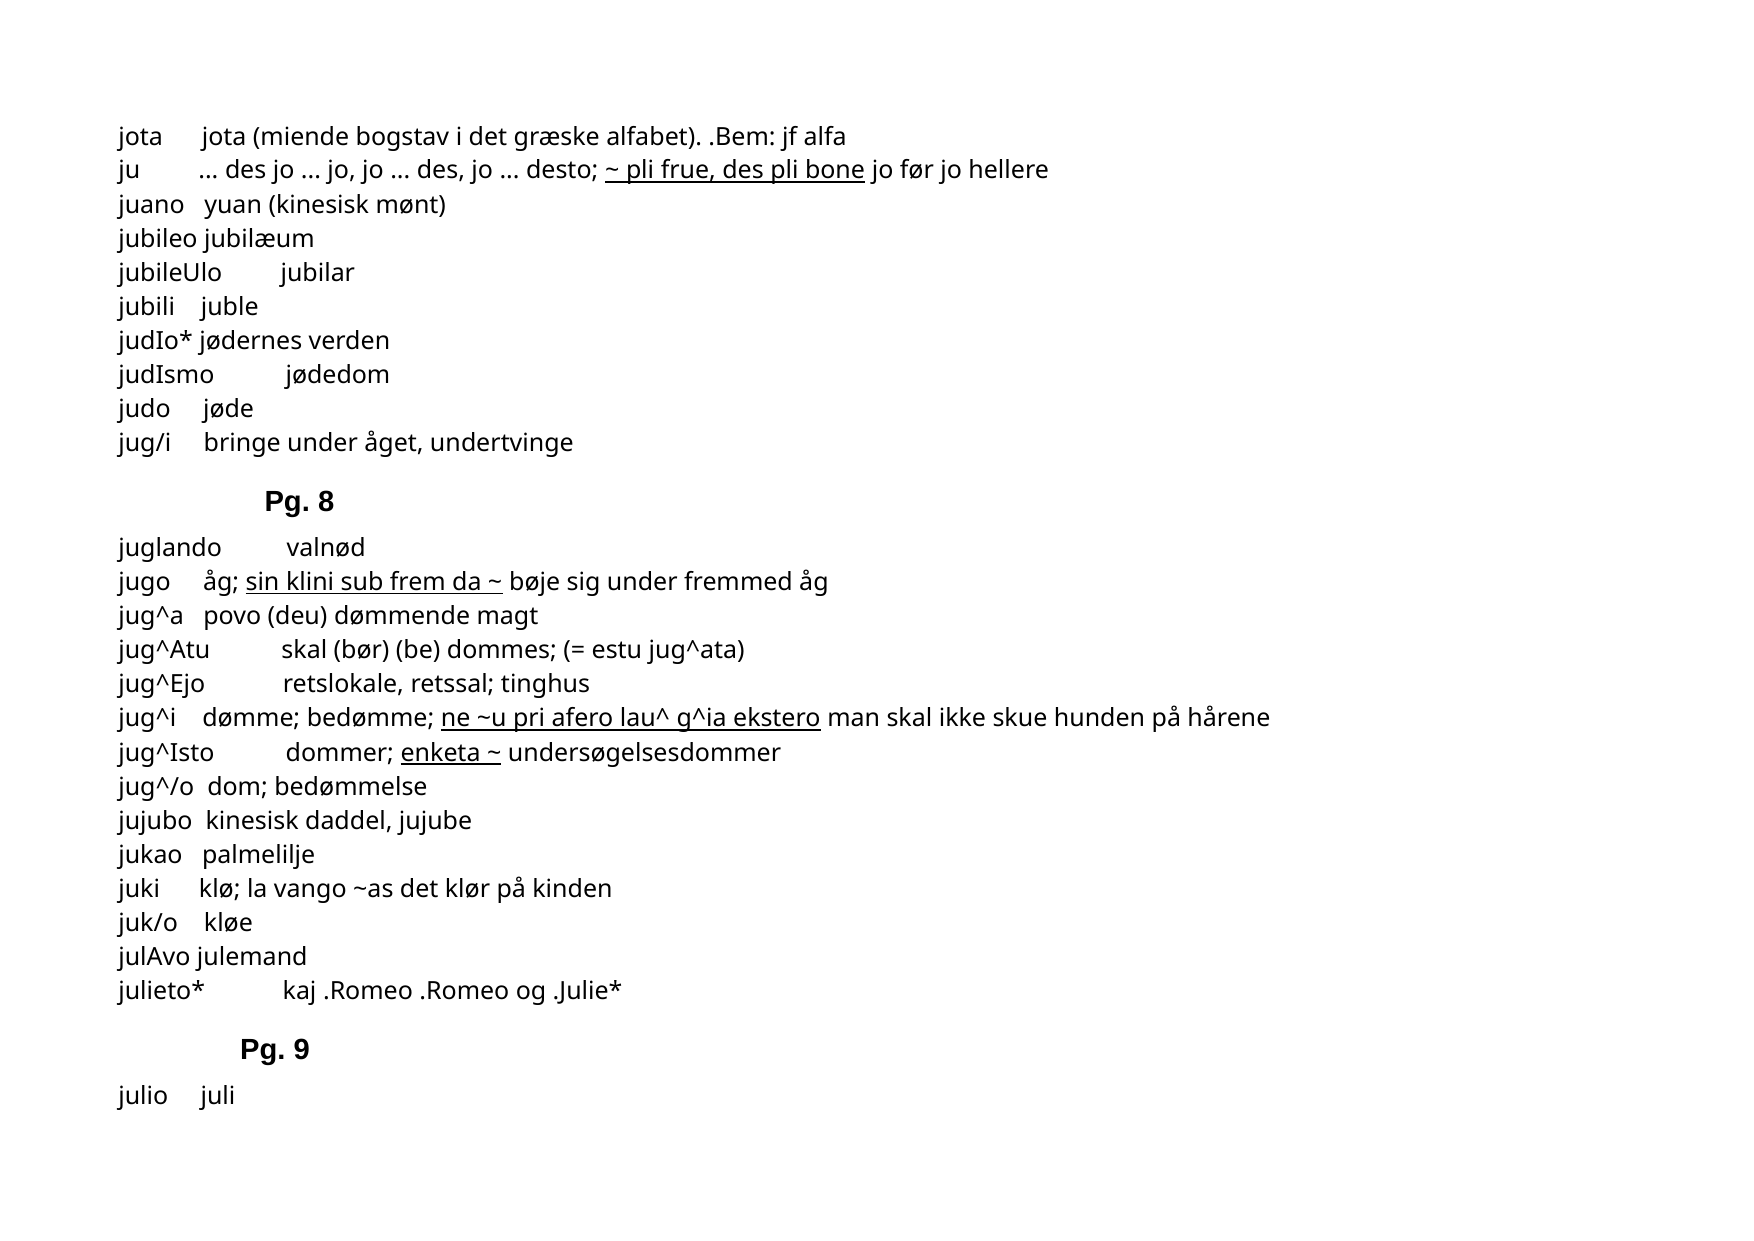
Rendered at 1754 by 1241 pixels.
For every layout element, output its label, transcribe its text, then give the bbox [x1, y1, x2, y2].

text juki klø; la vango ~as det klør på kinden [118, 870, 1636, 904]
text julio juli [118, 1078, 1636, 1112]
text jug^Isto dommer; enketa ~ undersøgelsesdommer [118, 734, 1636, 768]
text jug^/o dom; bedømmelse [118, 768, 1636, 802]
text julieto* kaj .Romeo .Romeo og .Julie* [118, 973, 1636, 1007]
text jubileo jubilæum [118, 220, 1636, 254]
text jugo åg; sin klini sub frem da ~ bøje sig under fremmed åg [118, 564, 1636, 598]
text julAvo julemand [118, 938, 1636, 973]
text juano yuan (kinesisk mønt) [118, 186, 1636, 220]
text juglando valnød [118, 530, 1636, 564]
text jug^a povo (deu) dømmende magt [118, 598, 1636, 632]
subtitle Pg. 9 [118, 1032, 1636, 1065]
text jug/i bringe under åget, undertvinge [118, 425, 1636, 459]
text jug^i dømme; bedømme; ne ~u pri afero lau^ g^ia ekstero man skal ikke skue hunden på hårene [118, 700, 1636, 734]
text juk/o kløe [118, 904, 1636, 938]
text jubileUlo jubilar [118, 254, 1636, 288]
text judIo* jødernes verden [118, 322, 1636, 357]
text jug^Ejo retslokale, retssal; tinghus [118, 666, 1636, 700]
text judIsmo jødedom [118, 357, 1636, 391]
text judo jøde [118, 391, 1636, 425]
subtitle Pg. 8 [118, 484, 1636, 517]
text jubili juble [118, 288, 1636, 322]
text jota jota (miende bogstav i det græske alfabet). .Bem: jf alfa [118, 118, 1636, 152]
text jug^Atu skal (bør) (be) dommes; (= estu jug^ata) [118, 632, 1636, 666]
text jukao palmelilje [118, 836, 1636, 870]
text ju ... des jo ... jo, jo ... des, jo ... desto; ~ pli frue, des pli bone jo før jo hellere [118, 152, 1636, 186]
text jujubo kinesisk daddel, jujube [118, 802, 1636, 836]
